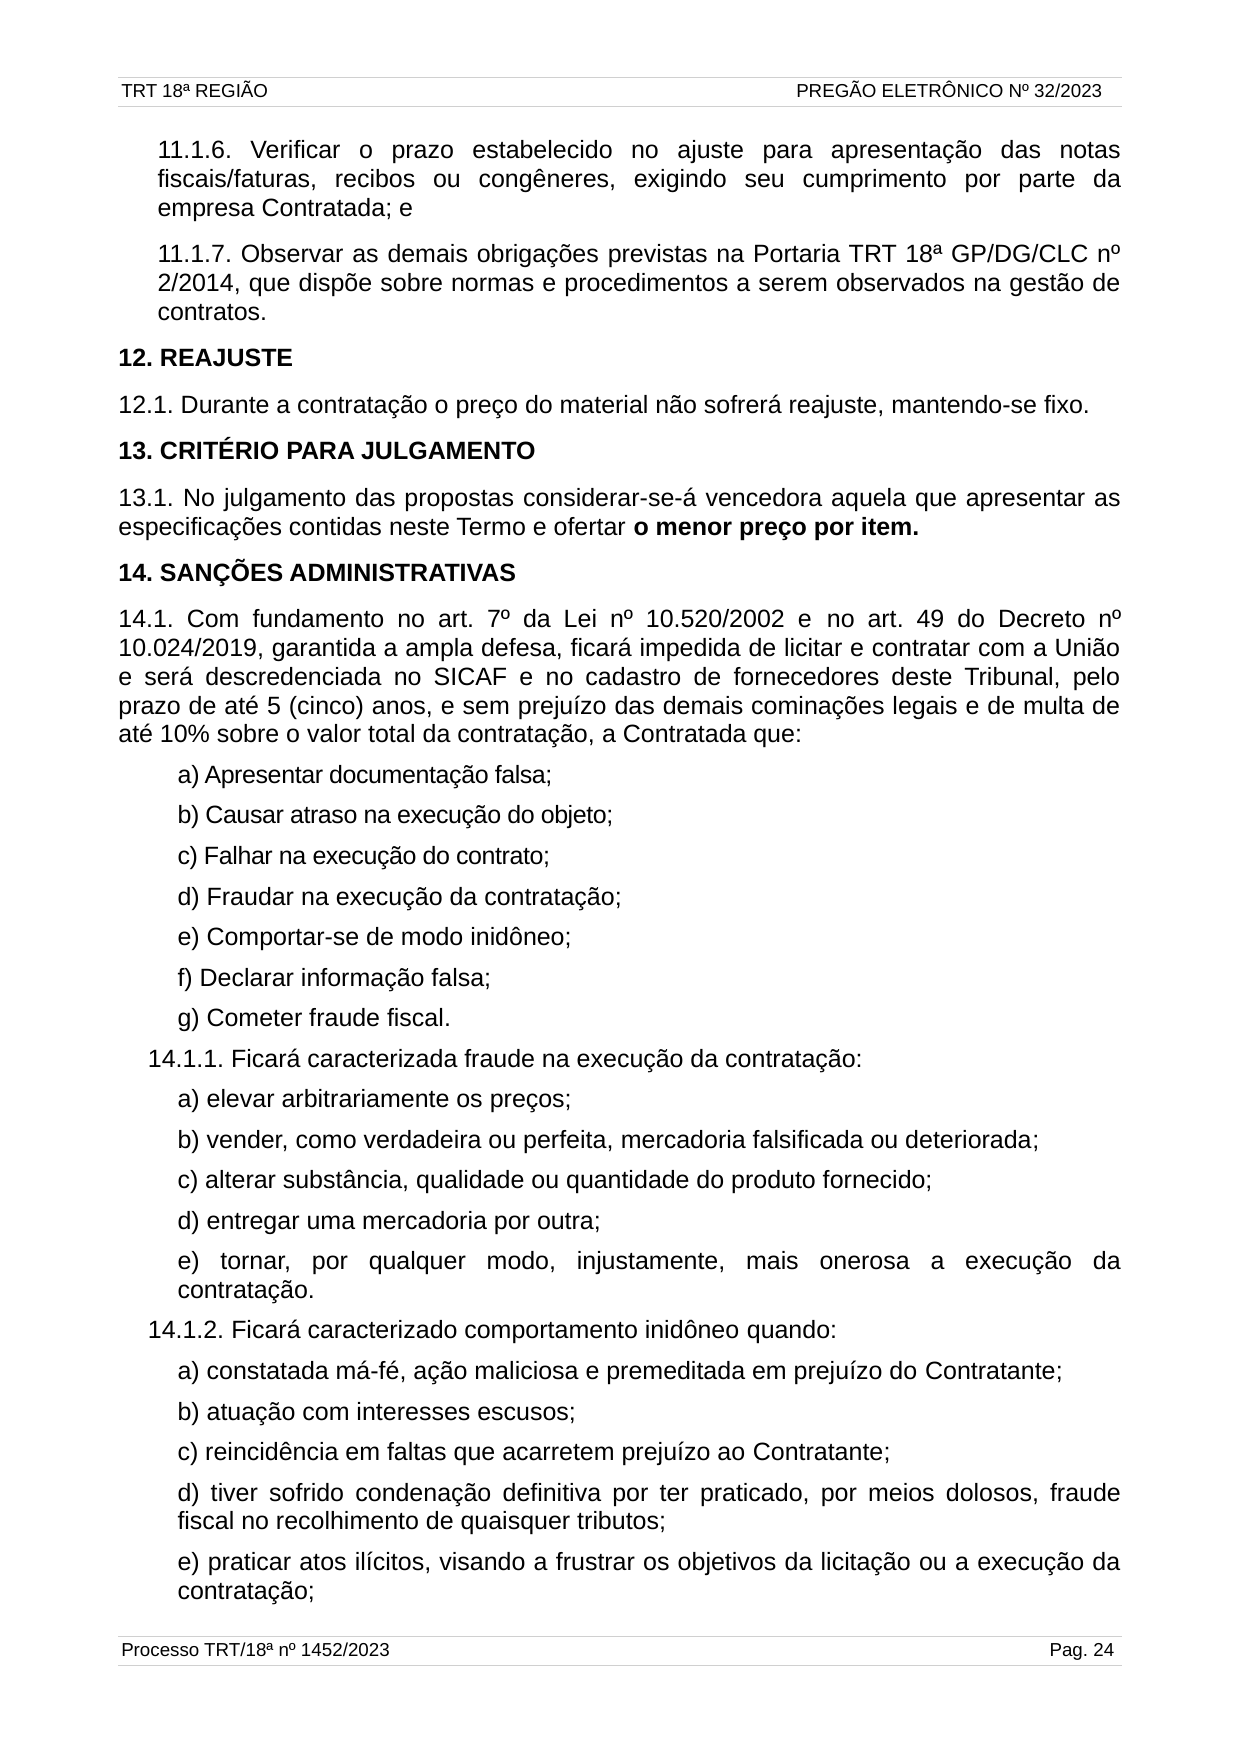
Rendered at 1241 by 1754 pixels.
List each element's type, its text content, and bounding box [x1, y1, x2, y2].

text a) Apresentar documentação falsa; [177, 760, 1122, 789]
text c) reincidência em faltas que acarretem prejuízo ao Contratante; [177, 1437, 1122, 1466]
text 11.1.7. Observar as demais obrigações previstas na Portaria TRT 18ª GP/DG/CLC nº 2/2014, que dispõe sobre normas e procedimentos a serem observados na gestão de contratos. [157, 239, 1122, 326]
text a) elevar arbitrariamente os preços; [177, 1084, 1122, 1113]
text d) Fraudar na execução da contratação; [177, 882, 1122, 910]
text b) Causar atraso na execução do objeto; [177, 801, 1122, 829]
text b) vender, como verdadeira ou perfeita, mercadoria falsificada ou deteriorada; [177, 1125, 1122, 1153]
text e) Comportar-se de modo inidôneo; [177, 922, 1122, 951]
text e) tornar, por qualquer modo, injustamente, mais onerosa a execução da contratação. [177, 1246, 1122, 1304]
text 13. CRITÉRIO PARA JULGAMENTO [118, 436, 1122, 465]
text c) alterar substância, qualidade ou quantidade do produto fornecido; [177, 1165, 1122, 1194]
text c) Falhar na execução do contrato; [177, 841, 1122, 870]
text g) Cometer fraude fiscal. [177, 1003, 1122, 1032]
text e) praticar atos ilícitos, visando a frustrar os objetivos da licitação ou a execução da contratação; [177, 1547, 1122, 1604]
text a) constatada má-fé, ação maliciosa e premeditada em prejuízo do Contratante; [177, 1356, 1122, 1385]
text f) Declarar informação falsa; [177, 963, 1122, 991]
text 11.1.6. Verificar o prazo estabelecido no ajuste para apresentação das notas fiscais/faturas, recibos ou congêneres, exigindo seu cumprimento por parte da empresa Contratada; e [157, 136, 1122, 222]
text 14.1.1. Ficará caracterizada fraude na execução da contratação: [148, 1044, 1122, 1072]
text d) entregar uma mercadoria por outra; [177, 1206, 1122, 1234]
text 13.1. No julgamento das propostas considerar-se-á vencedora aquela que apresentar as especificações contidas neste Termo e ofertar o menor preço por item. [118, 483, 1122, 540]
text 14.1. Com fundamento no art. 7º da Lei nº 10.520/2002 e no art. 49 do Decreto nº 10.024/2019, garantida a ampla defesa, ficará impedida de licitar e contratar com a União e será descredenciada no SICAF e no cadastro de fornecedores deste Tribunal, pelo prazo de até 5 (cinco) anos, e sem prejuízo das demais cominações legais e de multa de até 10% sobre o valor total da contratação, a Contratada que: [118, 604, 1122, 748]
text 14.1.2. Ficará caracterizado comportamento inidôneo quando: [148, 1316, 1122, 1344]
text d) tiver sofrido condenação definitiva por ter praticado, por meios dolosos, fraude fiscal no recolhimento de quaisquer tributos; [177, 1478, 1122, 1535]
text 12. REAJUSTE [118, 343, 1122, 372]
text 14. SANÇÕES ADMINISTRATIVAS [118, 558, 1122, 587]
text 12.1. Durante a contratação o preço do material não sofrerá reajuste, mantendo-se fixo. [118, 390, 1122, 419]
text b) atuação com interesses escusos; [177, 1397, 1122, 1425]
